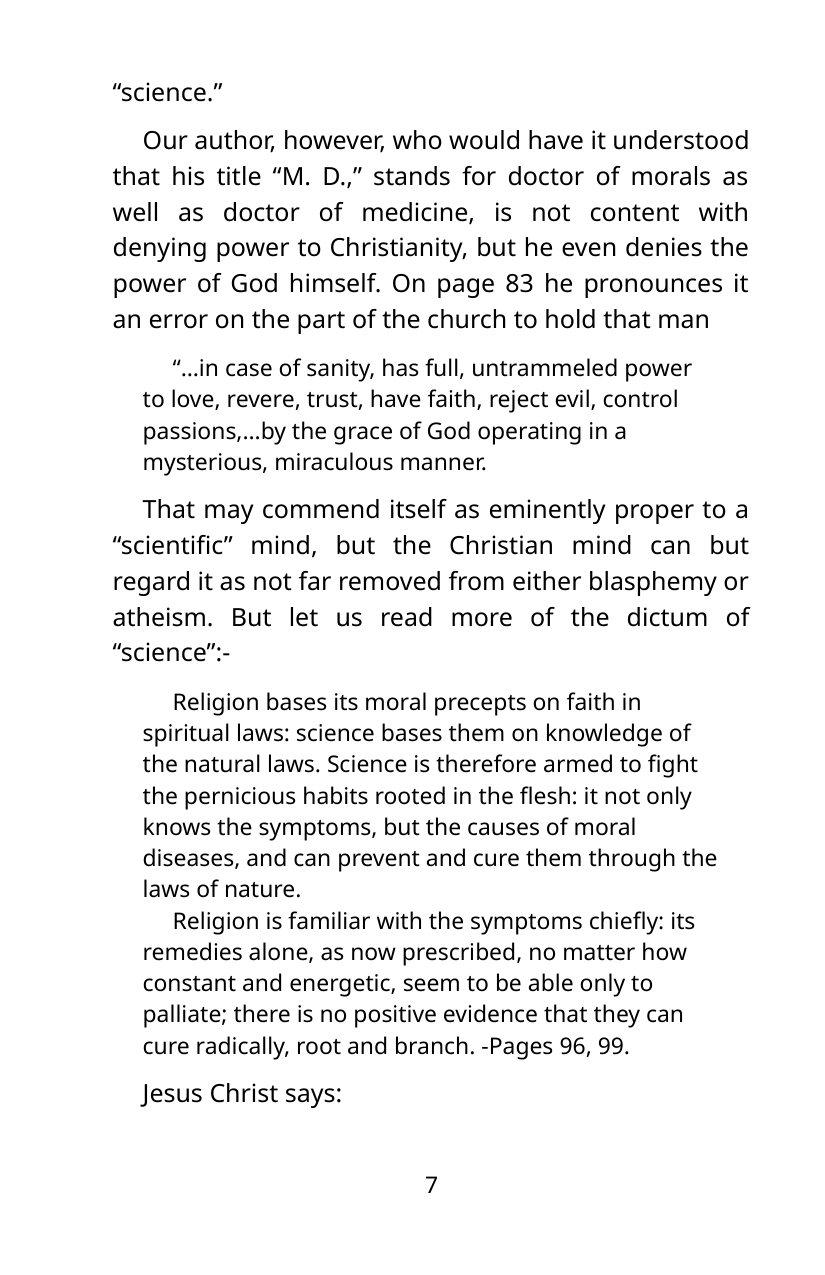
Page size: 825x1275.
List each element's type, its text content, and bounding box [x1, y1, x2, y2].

text Religion is familiar with the symptoms chiefly: its remedies alone, as now prescribed, no matter how constant and energetic, seem to be able only to palliate; there is no positive evidence that they can cure radically, root and branch. -Pages 96, 99. [142, 904, 720, 1061]
text Religion bases its moral precepts on faith in spiritual laws: science bases them on knowledge of the natural laws. Science is therefore armed to fight the pernicious habits rooted in the flesh: it not only knows the symptoms, but the causes of moral diseases, and can prevent and cure them through the laws of nature. [142, 686, 720, 904]
text Jesus Christ says: [112, 1076, 750, 1110]
text That may commend itself as eminently proper to a “scientific” mind, but the Christian mind can but regard it as not far removed from either blasphemy or atheism. But let us read more of the dictum of “science”:- [112, 492, 750, 669]
text “science.” [112, 75, 750, 109]
text Our author, however, who would have it understood that his title “M. D.,” stands for doctor of morals as well as doctor of medicine, is not content with denying power to Christianity, but he even denies the power of God himself. On page 83 he pronounces it an error on the part of the church to hold that man [112, 123, 750, 336]
text “…in case of sanity, has full, untrammeled power to love, revere, trust, have faith, reject evil, control passions,…by the grace of God operating in a mysterious, miraculous manner. [142, 352, 720, 477]
